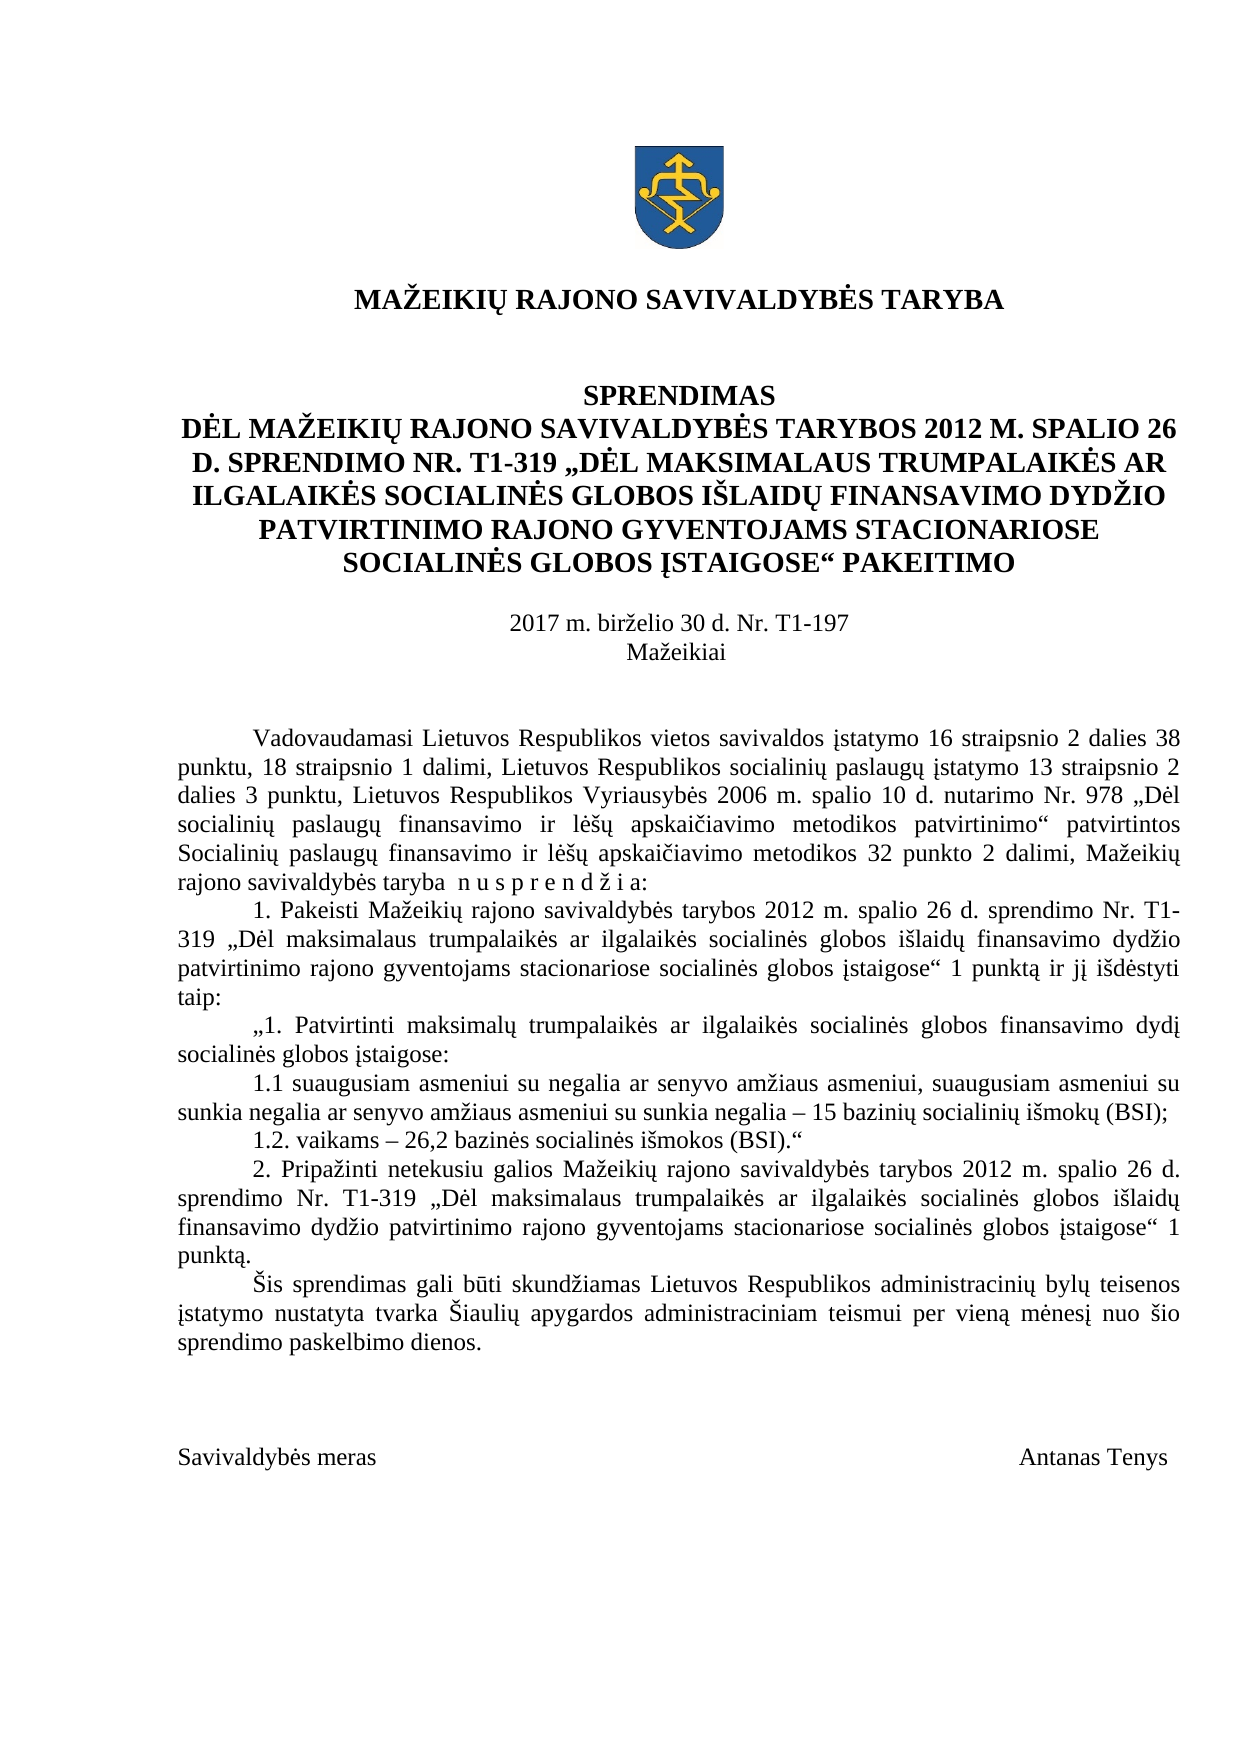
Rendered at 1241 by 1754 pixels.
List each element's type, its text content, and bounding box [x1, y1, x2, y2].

text Mažeikiai [177, 637, 1181, 665]
text 2. Pripažinti netekusiu galios Mažeikių rajono savivaldybės tarybos 2012 m. spalio 26 d. sprendimo Nr. T1-319 „Dėl maksimalaus trumpalaikės ar ilgalaikės socialinės globos išlaidų finansavimo dydžio patvirtinimo rajono gyventojams stacionariose socialinės globos įstaigose“ 1 punktą. [177, 1154, 1181, 1269]
text Savivaldybės meras Antanas Tenys [177, 1442, 1181, 1470]
text „1. Patvirtinti maksimalų trumpalaikės ar ilgalaikės socialinės globos finansavimo dydį socialinės globos įstaigose: [177, 1010, 1181, 1068]
text 1.2. vaikams – 26,2 bazinės socialinės išmokos (BSI).“ [177, 1125, 1181, 1154]
text 1.1 suaugusiam asmeniui su negalia ar senyvo amžiaus asmeniui, suaugusiam asmeniui su sunkia negalia ar senyvo amžiaus asmeniui su sunkia negalia – 15 bazinių socialinių išmokų (BSI); [177, 1068, 1181, 1125]
text SPRENDIMAS [177, 378, 1181, 411]
text DĖL MAŽEIKIŲ RAJONO SAVIVALDYBĖS TARYBOS 2012 M. SPALIO 26 D. SPRENDIMO NR. T1-319 „DĖL MAKSIMALAUS TRUMPALAIKĖS AR ILGALAIKĖS SOCIALINĖS GLOBOS IŠLAIDŲ FINANSAVIMO DYDŽIO PATVIRTINIMO RAJONO GYVENTOJAMS STACIONARIOSE SOCIALINĖS GLOBOS ĮSTAIGOSE“ PAKEITIMO [177, 411, 1181, 579]
text Šis sprendimas gali būti skundžiamas Lietuvos Respublikos administracinių bylų teisenos įstatymo nustatyta tvarka Šiaulių apygardos administraciniam teismui per vieną mėnesį nuo šio sprendimo paskelbimo dienos. [177, 1269, 1181, 1355]
text Mažeikių rajono savivaldybės TARYBA [177, 282, 1181, 316]
text 2017 m. birželio 30 d. Nr. T1-197 [177, 608, 1181, 637]
text 1. Pakeisti Mažeikių rajono savivaldybės tarybos 2012 m. spalio 26 d. sprendimo Nr. T1-319 „Dėl maksimalaus trumpalaikės ar ilgalaikės socialinės globos išlaidų finansavimo dydžio patvirtinimo rajono gyventojams stacionariose socialinės globos įstaigose“ 1 punktą ir jį išdėstyti taip: [177, 895, 1181, 1010]
text Vadovaudamasi Lietuvos Respublikos vietos savivaldos įstatymo 16 straipsnio 2 dalies 38 punktu, 18 straipsnio 1 dalimi, Lietuvos Respublikos socialinių paslaugų įstatymo 13 straipsnio 2 dalies 3 punktu, Lietuvos Respublikos Vyriausybės 2006 m. spalio 10 d. nutarimo Nr. 978 „Dėl socialinių paslaugų finansavimo ir lėšų apskaičiavimo metodikos patvirtinimo“ patvirtintos Socialinių paslaugų finansavimo ir lėšų apskaičiavimo metodikos 32 punkto 2 dalimi, Mažeikių rajono savivaldybės taryba n u s p r e n d ž i a: [177, 723, 1181, 895]
